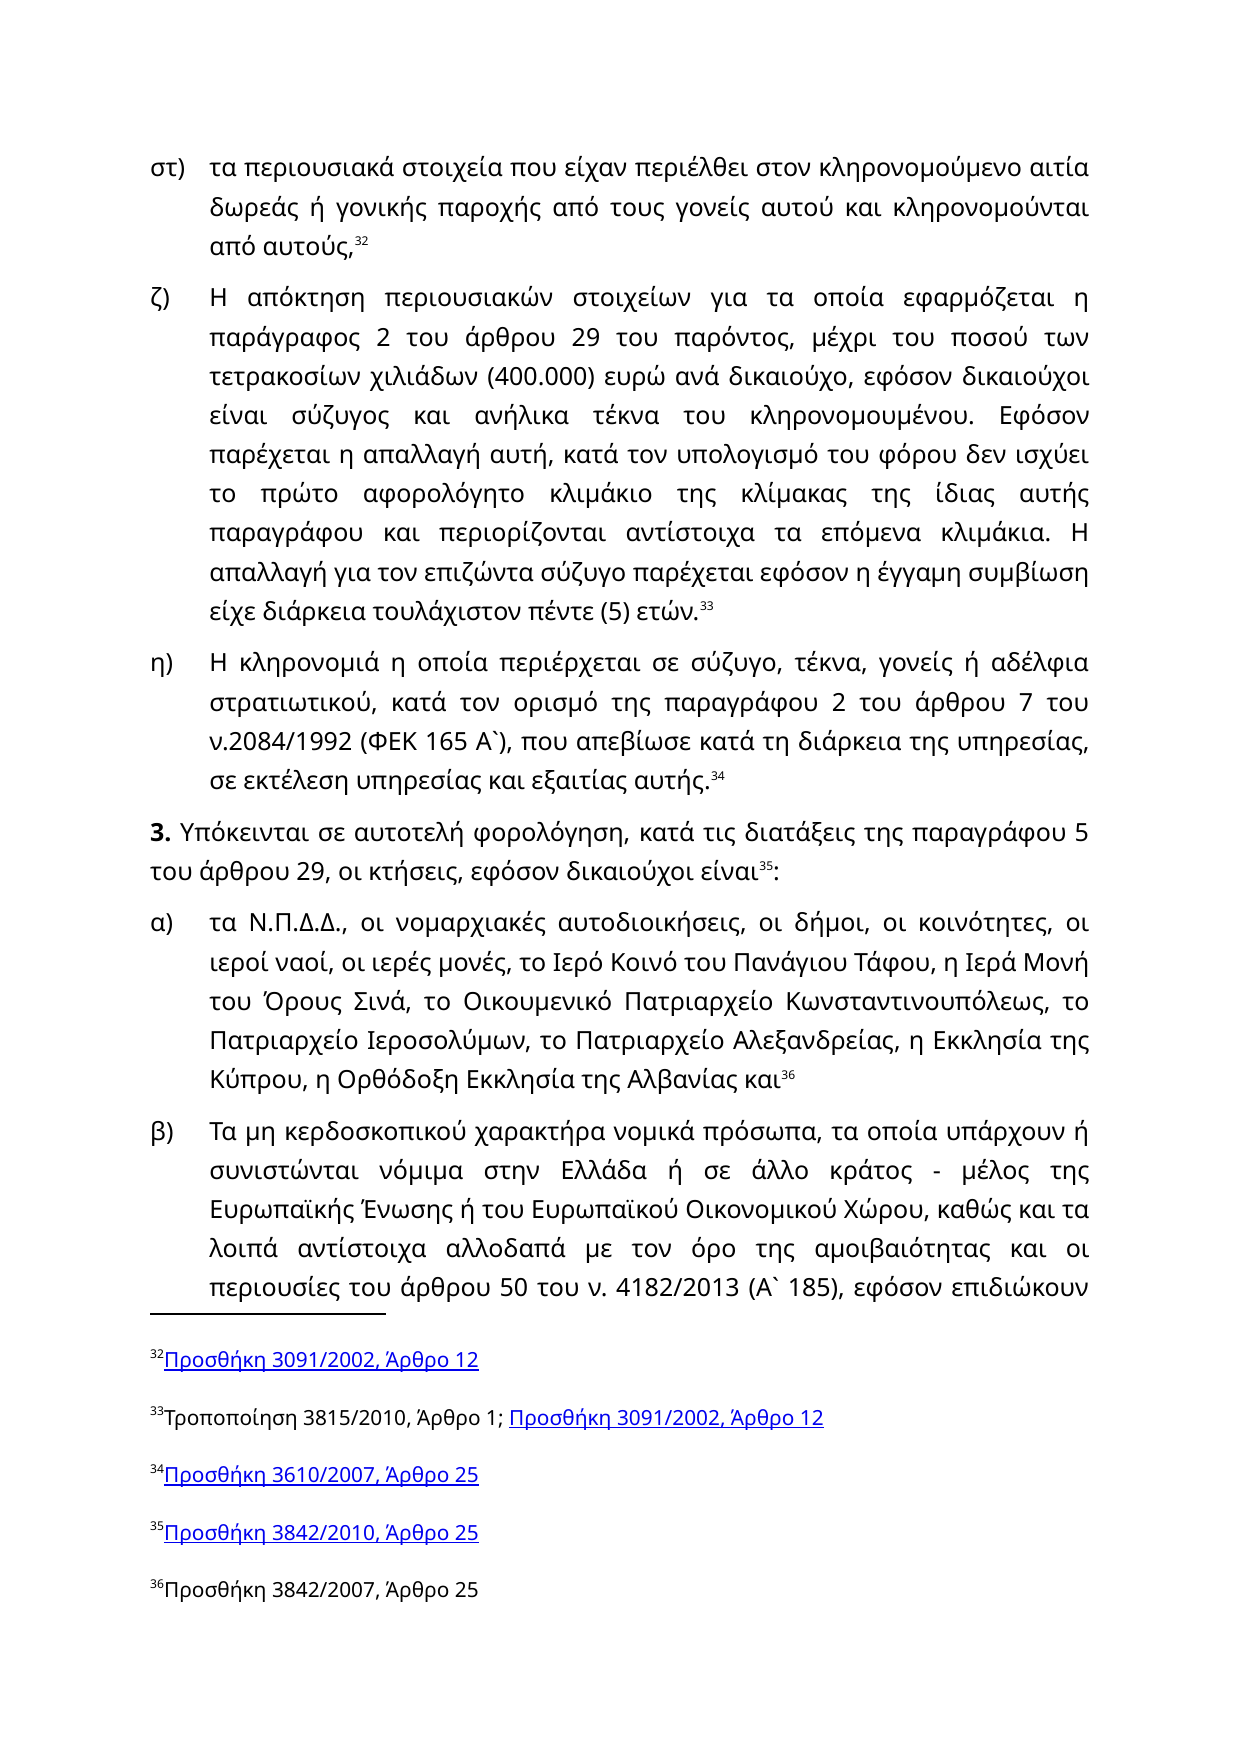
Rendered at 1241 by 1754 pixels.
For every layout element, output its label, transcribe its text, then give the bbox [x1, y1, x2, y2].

text Προσθήκη 3842/2007, Άρθρο 25 [150, 1576, 1090, 1604]
list η) Η κληρονομιά η οποία περιέρχεται σε σύζυγο, τέκνα, γονείς ή αδέλφια στρατιωτικού, κατά τον ορισμό της παραγράφου 2 του άρθρου 7 του ν.2084/1992 (ΦΕΚ 165 Α`), που απεβίωσε κατά τη διάρκεια της υπηρεσίας, σε εκτέλεση υπηρεσίας και εξαιτίας αυτής. [150, 645, 1090, 797]
text Τροποποίηση 3815/2010, Άρθρο 1; Προσθήκη 3091/2002, Άρθρο 12 [150, 1403, 1090, 1431]
text Προσθήκη 3842/2010, Άρθρο 25 [150, 1518, 1090, 1546]
list ζ) Η απόκτηση περιουσιακών στοιχείων για τα οποία εφαρμόζεται η παράγραφος 2 του άρθρου 29 του παρόντος, μέχρι του ποσού των τετρακοσίων χιλιάδων (400.000) ευρώ ανά δικαιούχο, εφόσον δικαιούχοι είναι σύζυγος και ανήλικα τέκνα του κληρονομουμένου. Εφόσον παρέχεται η απαλλαγή αυτή, κατά τον υπολογισμό του φόρου δεν ισχύει το πρώτο αφορολόγητο κλιμάκιο της κλίμακας της ίδιας αυτής παραγράφου και περιορίζονται αντίστοιχα τα επόμενα κλιμάκια. Η απαλλαγή για τον επιζώντα σύζυγο παρέχεται εφόσον η έγγαμη συμβίωση είχε διάρκεια τουλάχιστον πέντε (5) ετών. [150, 280, 1090, 627]
list στ) τα περιουσιακά στοιχεία που είχαν περιέλθει στον κληρονομούμενο αιτία δωρεάς ή γονικής παροχής από τους γονείς αυτού και κληρονομούνται από αυτούς, [150, 150, 1090, 262]
text 3. Υπόκεινται σε αυτοτελή φορολόγηση, κατά τις διατάξεις της παραγράφου 5 του άρθρου 29, οι κτήσεις, εφόσον δικαιούχοι είναι: [150, 814, 1090, 887]
text Προσθήκη 3610/2007, Άρθρο 25 [150, 1460, 1090, 1489]
text Προσθήκη 3091/2002, Άρθρο 12 [150, 1345, 1090, 1373]
list α) τα Ν.Π.Δ.Δ., οι νομαρχιακές αυτοδιοικήσεις, οι δήμοι, οι κοινότητες, οι ιεροί ναοί, οι ιερές μονές, το Ιερό Κοινό του Πανάγιου Τάφου, η Ιερά Μονή του Όρους Σινά, το Οικουμενικό Πατριαρχείο Κωνσταντινουπόλεως, το Πατριαρχείο Ιεροσολύμων, το Πατριαρχείο Αλεξανδρείας, η Εκκλησία της Κύπρου, η Ορθόδοξη Εκκλησία της Αλβανίας και [150, 905, 1090, 1096]
list β) Τα μη κερδοσκοπικού χαρακτήρα νομικά πρόσωπα, τα οποία υπάρχουν ή συνιστώνται νόμιμα στην Ελλάδα ή σε άλλο κράτος - μέλος της Ευρωπαϊκής Ένωσης ή του Ευρωπαϊκού Οικονομικού Χώρου, καθώς και τα λοιπά αντίστοιχα αλλοδαπά με τον όρο της αμοιβαιότητας και οι περιουσίες του άρθρου 50 του ν. 4182/2013 (Α` 185), εφόσον επιδιώκουν [150, 1113, 1090, 1304]
